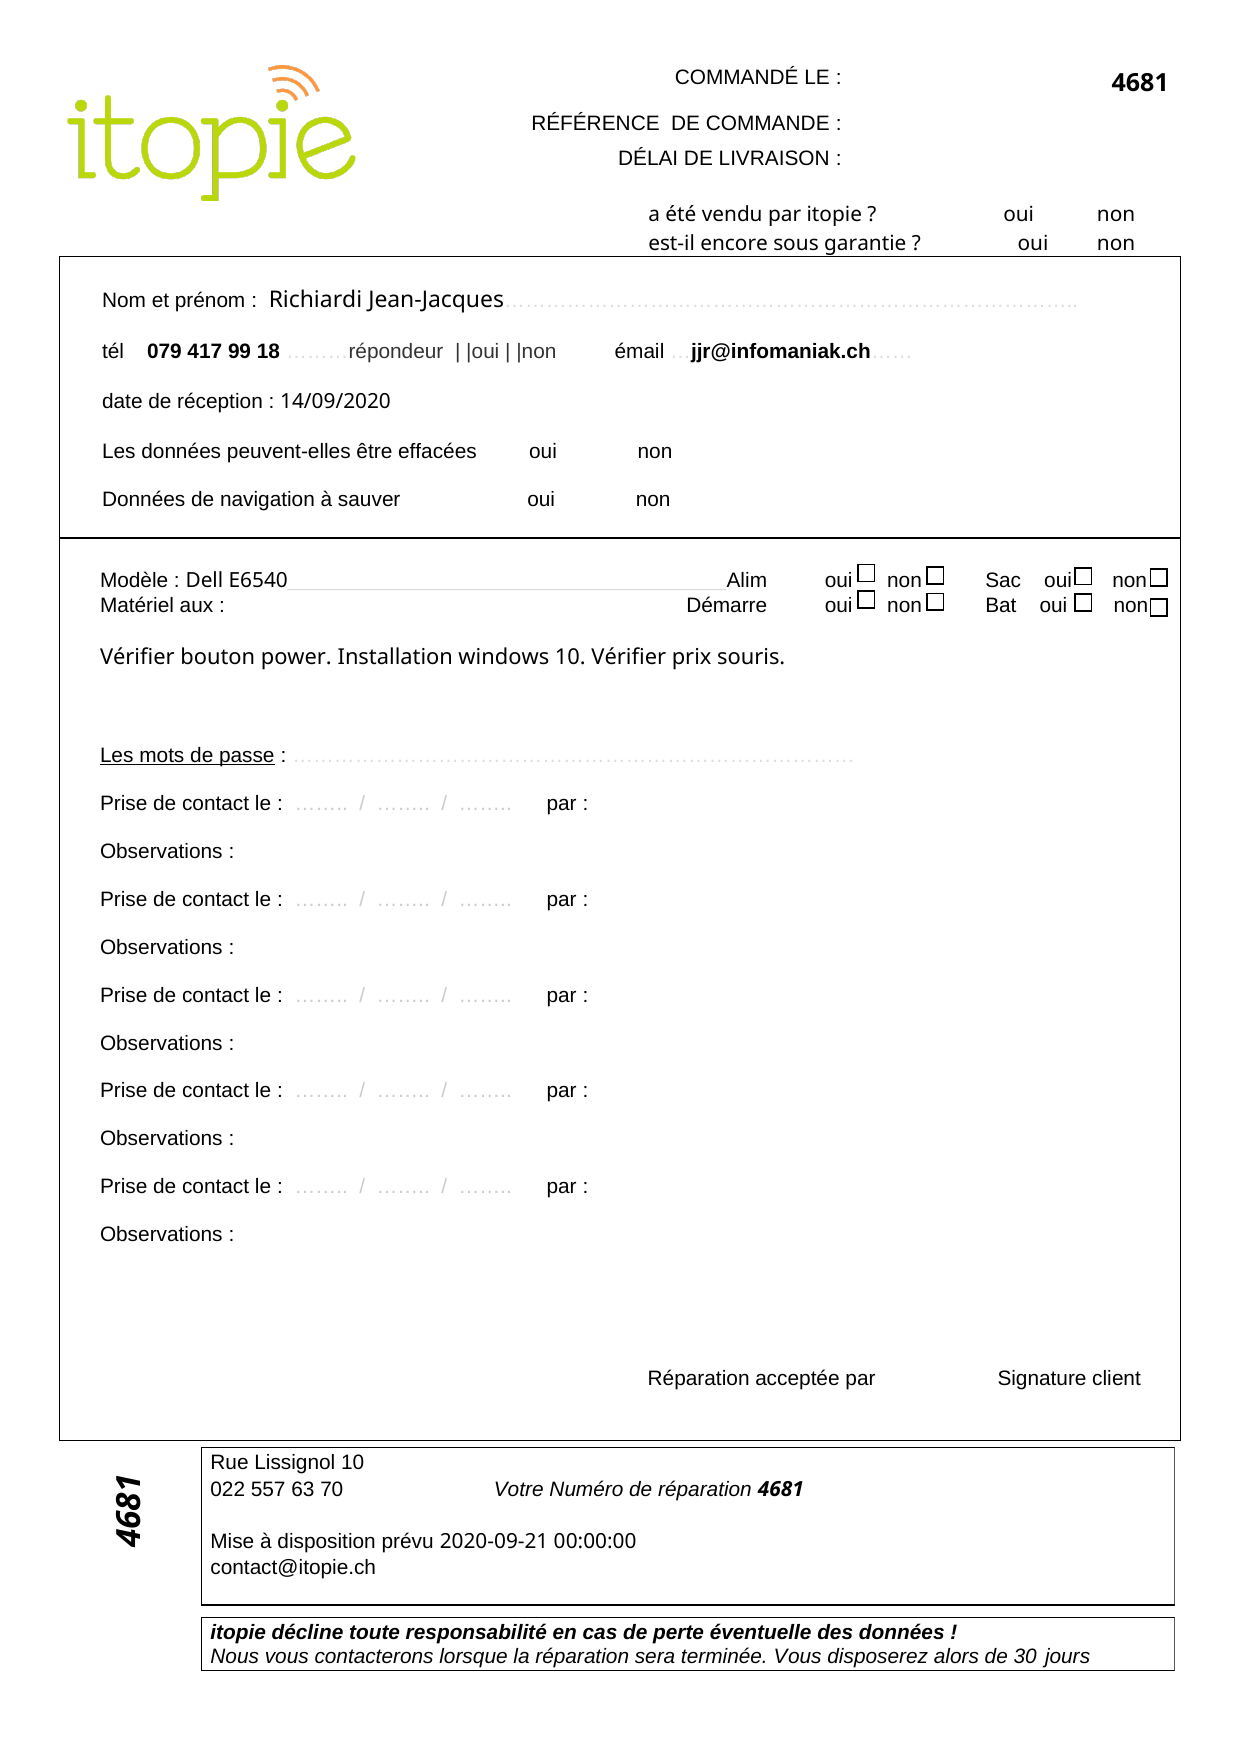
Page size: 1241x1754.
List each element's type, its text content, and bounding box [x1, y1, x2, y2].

text Nom et prénom : Richiardi Jean-Jacques……………………………………………………………………….. [60, 280, 1180, 314]
text Matériel aux : Démarre oui non Bat oui non [60, 590, 1180, 617]
picture [67, 65, 356, 201]
table_cell [847, 105, 1180, 140]
text Prise de contact le : …….. / …….. / …….. par : [60, 1075, 1180, 1102]
text Prise de contact le : …….. / …….. / …….. par : [60, 1171, 1180, 1198]
text tél 079 417 99 18 ………répondeur | |oui | |non émail …jjr@infomaniak.ch…… [60, 335, 1180, 362]
text Observations : [60, 931, 1180, 958]
text Prise de contact le : …….. / …….. / …….. par : [60, 883, 1180, 911]
text Observations : [60, 1123, 1180, 1150]
text Prise de contact le : …….. / …….. / …….. par : [60, 788, 1180, 815]
text Observations : [60, 1027, 1180, 1054]
text Modèle : Dell E6540 Alim oui non Sac oui non [948, 562, 1180, 590]
table_cell [847, 140, 1180, 175]
text est-il encore sous garantie ? oui non [59, 228, 1181, 256]
text a été vendu par itopie ? oui non [59, 199, 1181, 228]
table_header 4681 [59, 1441, 195, 1677]
text Observations : [60, 836, 1180, 863]
text date de réception : 14/09/2020 [60, 383, 1180, 415]
table_header COMMANDÉ LE : [490, 59, 847, 104]
table_cell DÉLAI DE LIVRAISON : [490, 140, 847, 175]
table_header Rue Lissignol 10 022 557 63 70 Votre Numéro de réparation 4681 Mise à disposition prévu 2020-09-21 00:00:00 contact@itopie.ch [195, 1441, 1180, 1611]
text Prise de contact le : …….. / …….. / …….. par : [60, 979, 1180, 1006]
text Observations : [60, 1219, 1180, 1246]
text Vérifier bouton power. Installation windows 10. Vérifier prix souris. [60, 638, 1180, 671]
table_header 4681 [847, 59, 1180, 104]
text Les données peuvent-elles être effacées oui non [60, 436, 1180, 463]
text Modèle : Dell E6540 Alim oui non Sac oui non [60, 562, 856, 590]
text Modèle : Dell E6540 Alim oui non Sac oui non [879, 562, 925, 590]
text Réparation acceptée par Signature client [60, 1363, 1180, 1390]
text Données de navigation à sauver oui non [60, 484, 1180, 511]
table_cell itopie décline toute responsabilité en cas de perte éventuelle des données ! Nous vous contacterons lorsque la réparation sera terminée. Vous disposerez alors de 30 jours [195, 1611, 1180, 1677]
table_cell RÉFÉRENCE DE COMMANDE : [490, 105, 847, 140]
text Les mots de passe : ……………………………………………………………………… [60, 740, 1180, 767]
